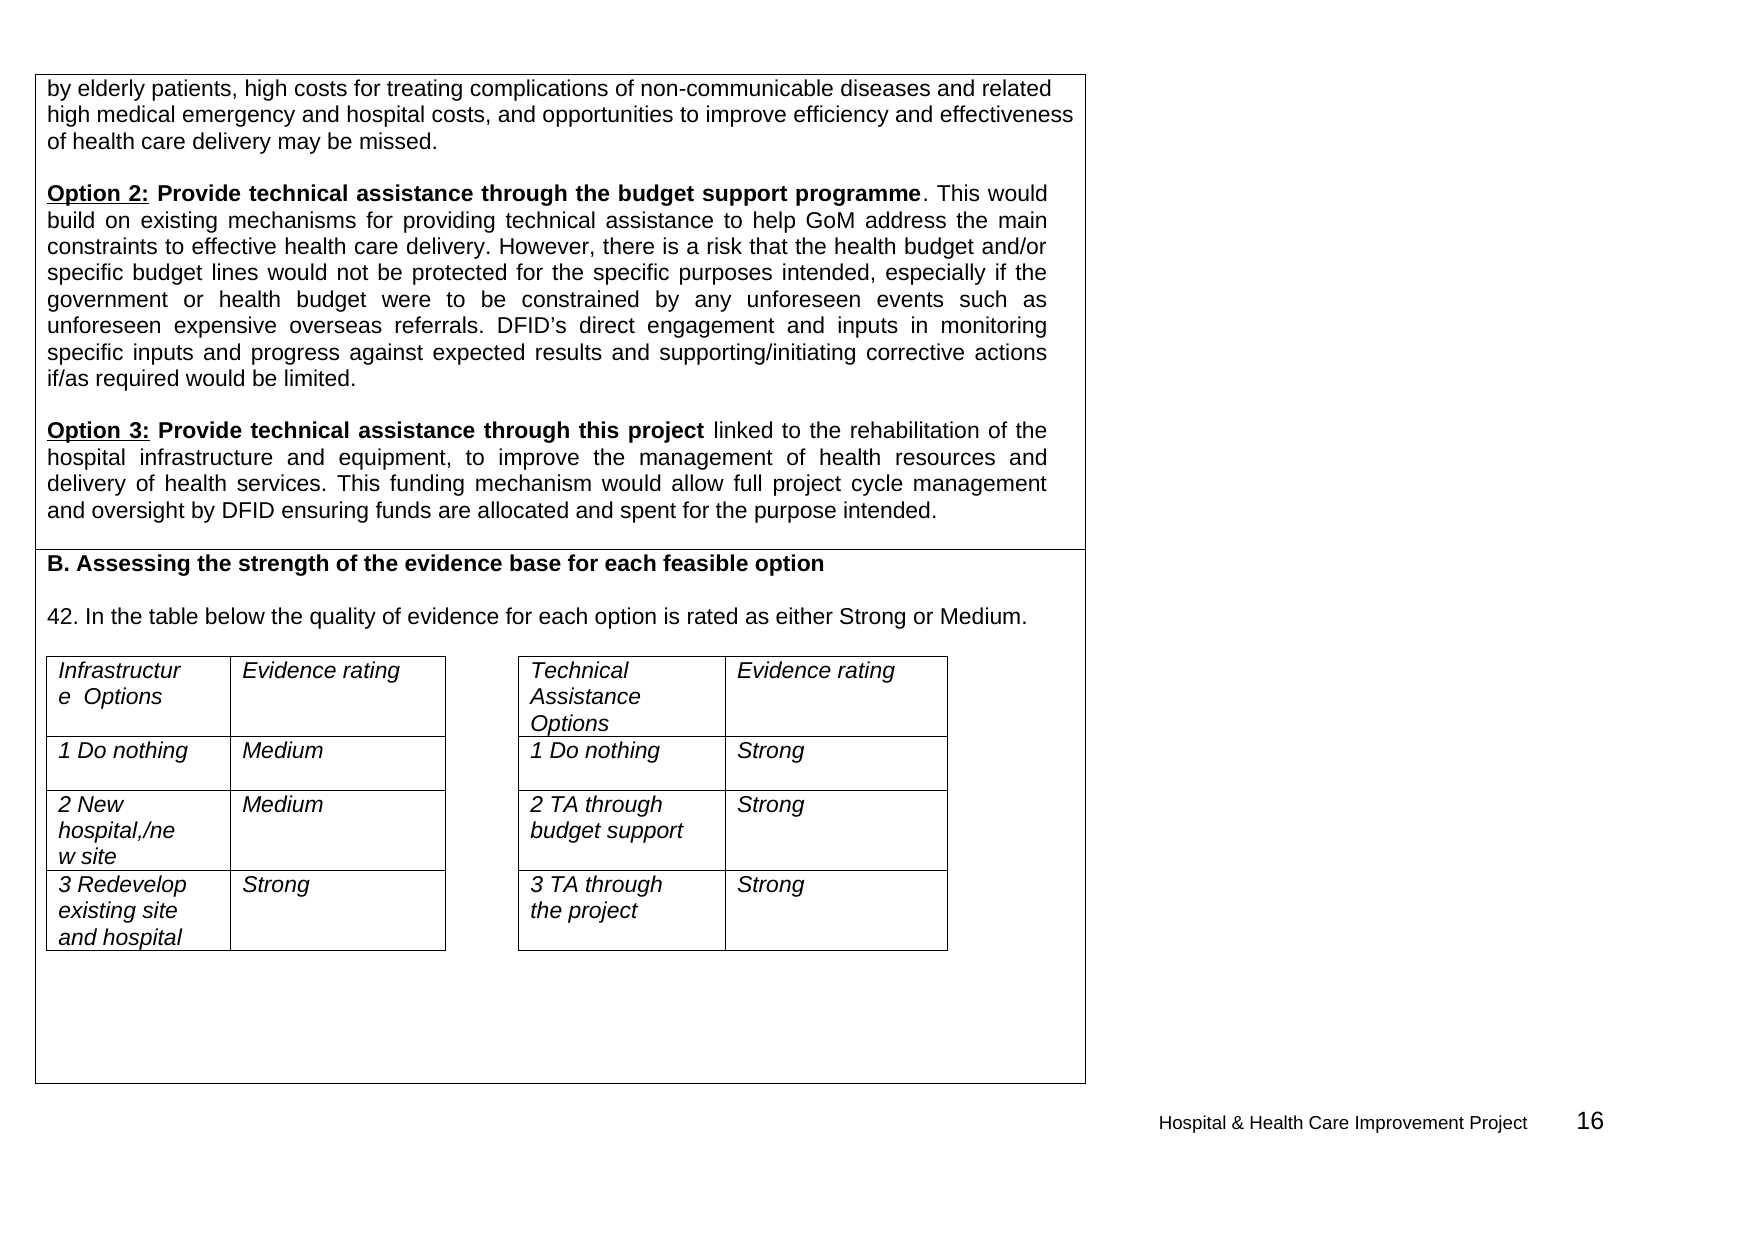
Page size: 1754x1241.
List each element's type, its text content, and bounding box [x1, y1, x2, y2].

table_cell [446, 870, 518, 950]
table_cell Medium [231, 791, 445, 870]
table_cell 3 TA through the project [519, 871, 725, 950]
table_cell [446, 736, 518, 789]
table_header [446, 656, 518, 736]
table_header Evidence rating [231, 657, 445, 736]
table_cell Strong [726, 737, 947, 789]
table_header by elderly patients, high costs for treating complications of non-communicable diseases and related high medical emergency and hospital costs, and opportunities to improve efficiency and effectiveness of health care delivery may be missed. Option 2: Provide technical assistance through the budget support programme. This would build on existing mechanisms for providing technical assistance to help GoM address the main constraints to effective health care delivery. However, there is a risk that the health budget and/or specific budget lines would not be protected for the specific purposes intended, especially if the government or health budget were to be constrained by any unforeseen events such as unforeseen expensive overseas referrals. DFID’s direct engagement and inputs in monitoring specific inputs and progress against expected results and supporting/initiating corrective actions if/as required would be limited. Option 3: Provide technical assistance through this project linked to the rehabilitation of the hospital infrastructure and equipment, to improve the management of health resources and delivery of health services. This funding mechanism would allow full project cycle management and oversight by DFID ensuring funds are allocated and spent for the purpose intended. [36, 75, 1085, 549]
table_cell 2 TA through budget support [519, 791, 725, 870]
table_cell 1 Do nothing [47, 737, 230, 789]
table_header Technical Assistance Options [519, 657, 725, 736]
table_cell Strong [726, 871, 947, 950]
table_cell [446, 790, 518, 870]
table_cell Strong [231, 871, 445, 950]
table_cell 1 Do nothing [519, 737, 725, 789]
table_cell 3 Redevelop existing site and hospital [47, 871, 230, 950]
table_header Infrastructure Options [47, 657, 230, 736]
table_cell Strong [726, 791, 947, 870]
table_header Evidence rating [726, 657, 947, 736]
table_cell B. Assessing the strength of the evidence base for each feasible option 42. In the table below the quality of evidence for each option is rated as either Strong or Medium. [36, 550, 1085, 1083]
table_cell Medium [231, 737, 445, 789]
table_cell 2 New hospital,/new site [47, 791, 230, 870]
